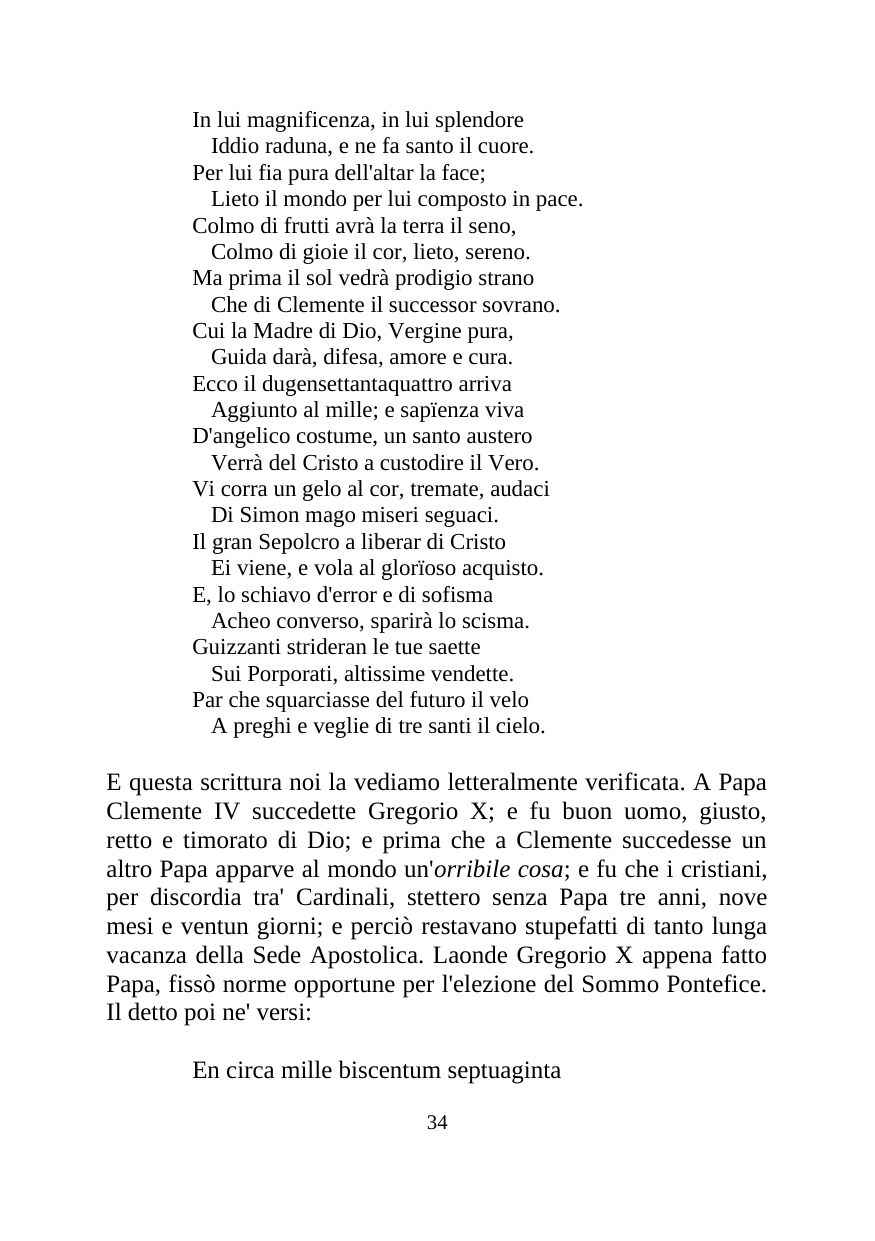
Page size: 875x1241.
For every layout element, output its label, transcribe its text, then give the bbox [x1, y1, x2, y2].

text Guida darà, difesa, amore e cura. [181, 343, 768, 370]
text Di Simon mago miseri seguaci. [181, 502, 768, 528]
text Aggiunto al mille; e sapïenza viva [181, 396, 768, 422]
text Par che squarciasse del futuro il velo [162, 686, 768, 712]
text Lieto il mondo per lui composto in pace. [181, 185, 768, 212]
text Colmo di frutti avrà la terra il seno, [162, 212, 768, 238]
text Ma prima il sol vedrà prodigio strano [162, 264, 768, 291]
text Verrà del Cristo a custodire il Vero. [181, 449, 768, 475]
text D'angelico costume, un santo austero [162, 422, 768, 449]
text Ei viene, e vola al glorïoso acquisto. [181, 554, 768, 581]
text Per lui fia pura dell'altar la face; [162, 159, 768, 185]
text Iddio raduna, e ne fa santo il cuore. [181, 133, 768, 159]
text A preghi e veglie di tre santi il cielo. [181, 712, 768, 739]
text Il gran Sepolcro a liberar di Cristo [162, 528, 768, 554]
text Sui Porporati, altissime vendette. [181, 660, 768, 686]
text E questa scrittura noi la vediamo letteralmente verificata. A Papa Clemente IV succedette Gregorio X; e fu buon uomo, giusto, retto e timorato di Dio; e prima che a Clemente succedesse un altro Papa apparve al mondo un'orribile cosa; e fu che i cristiani, per discordia tra' Cardinali, stettero senza Papa tre anni, nove mesi e ventun giorni; e perciò restavano stupefatti di tanto lunga vacanza della Sede Apostolica. Laonde Gregorio X appena fatto Papa, fissò norme opportune per l'elezione del Sommo Pontefice. Il detto poi ne' versi: [106, 767, 768, 1026]
text Acheo converso, sparirà lo scisma. [181, 607, 768, 633]
text In lui magnificenza, in lui splendore [162, 106, 768, 133]
text Ecco il dugensettantaquattro arriva [162, 370, 768, 396]
text Colmo di gioie il cor, lieto, sereno. [181, 238, 768, 264]
text Cui la Madre di Dio, Vergine pura, [162, 317, 768, 343]
text E, lo schiavo d'error e di sofisma [162, 581, 768, 607]
text Guizzanti strideran le tue saette [162, 633, 768, 660]
text En circa mille biscentum septuaginta [162, 1055, 768, 1084]
text Che di Clemente il successor sovrano. [181, 291, 768, 317]
text Vi corra un gelo al cor, tremate, audaci [162, 475, 768, 502]
